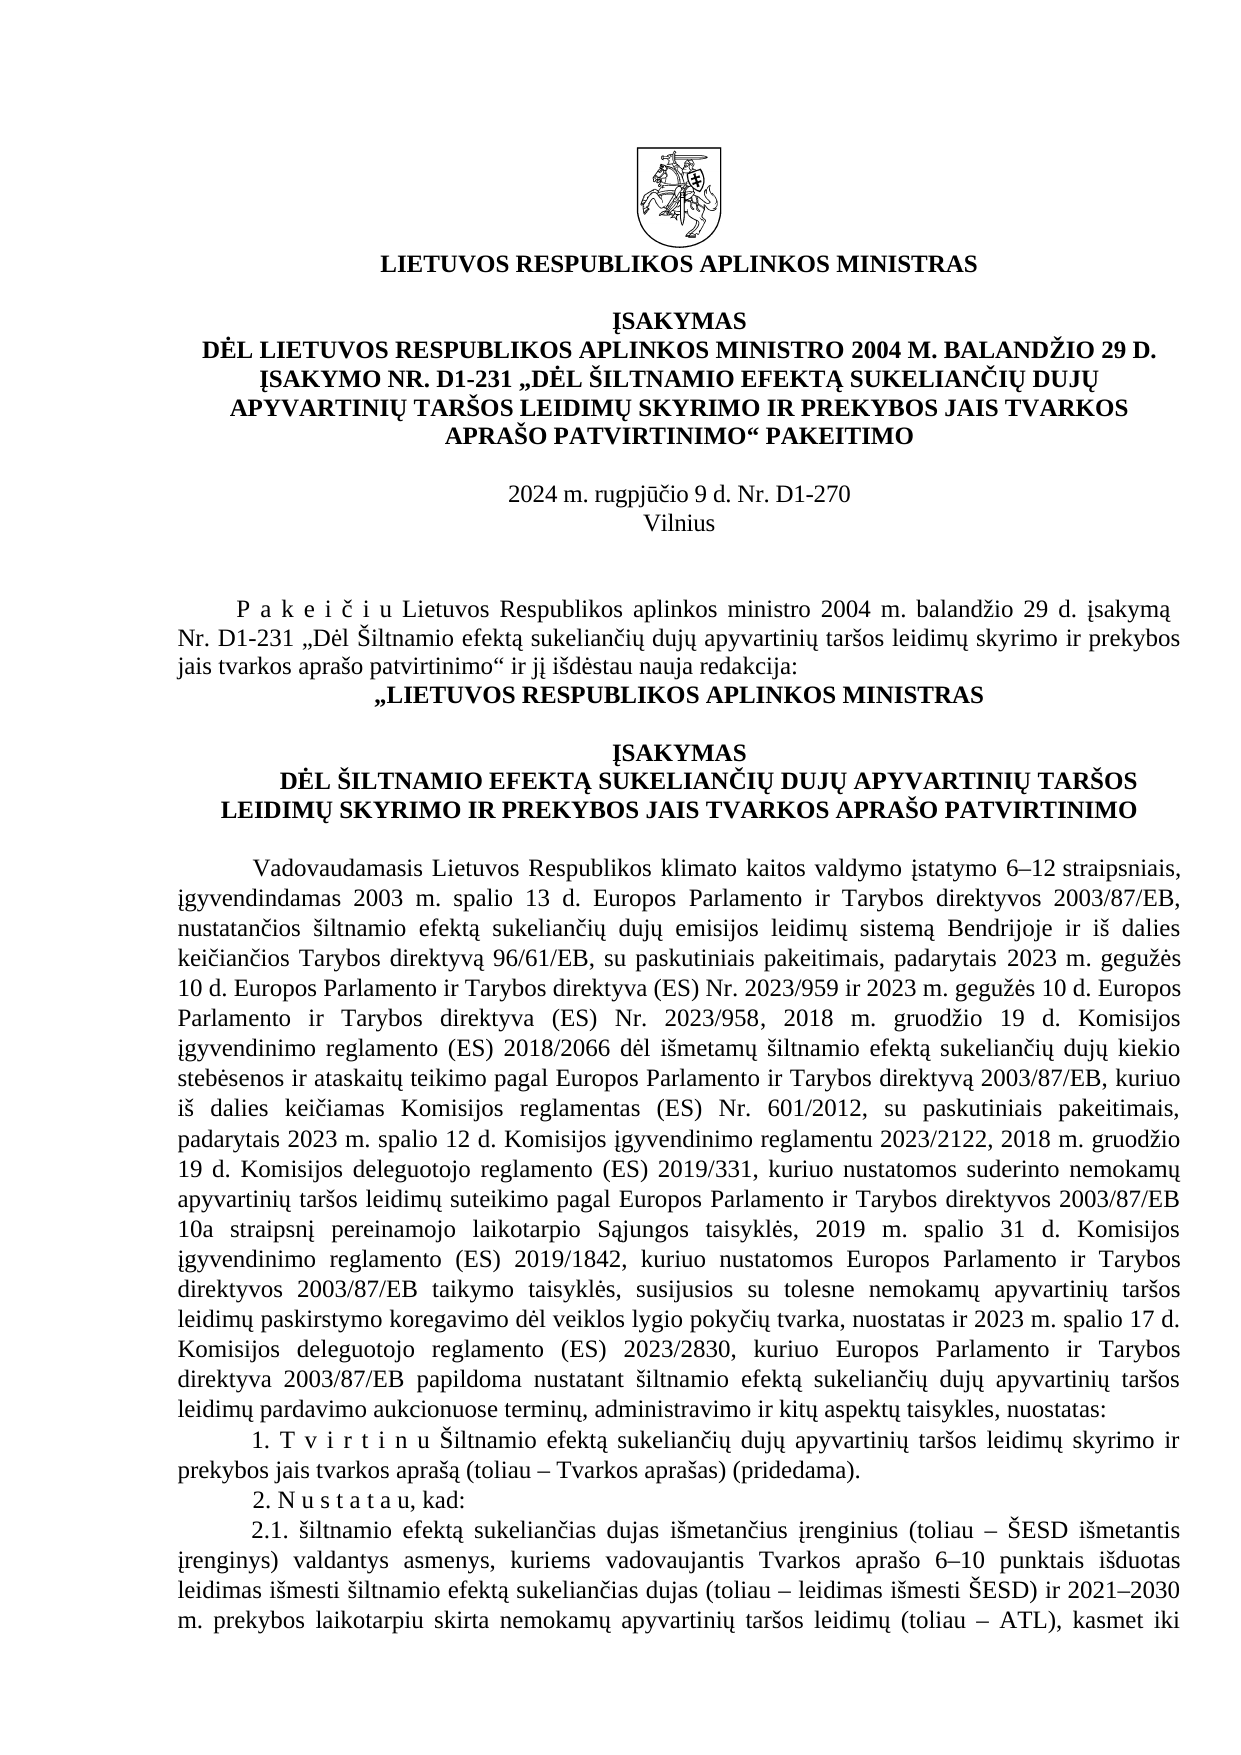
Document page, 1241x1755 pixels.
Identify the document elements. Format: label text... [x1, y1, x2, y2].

text DĖL LIETUVOS RESPUBLIKOS APLINKOS MINISTRO 2004 M. BALANDŽIO 29 D. ĮSAKYMO NR. D1-231 „DĖL ŠILTNAMIO EFEKTĄ SUKELIANČIŲ DUJŲ APYVARTINIŲ TARŠOS LEIDIMŲ SKYRIMO IR PREKYBOS JAIS tvarkos aprašo patvirtinimo“ PAKEITIMO [177, 335, 1181, 450]
text LIETUVOS RESPUBLIKOS APLINKOS MINISTRAS [177, 249, 1181, 278]
text „LIETUVOS RESPUBLIKOS APLINKOS MINISTRAS [177, 680, 1181, 709]
text 1. T v i r t i n u Šiltnamio efektą sukeliančių dujų apyvartinių taršos leidimų skyrimo ir prekybos jais tvarkos aprašą (toliau – Tvarkos aprašas) (pridedama). [177, 1425, 1181, 1483]
text Vadovaudamasis Lietuvos Respublikos klimato kaitos valdymo įstatymo 6–12 straipsniais, įgyvendindamas 2003 m. spalio 13 d. Europos Parlamento ir Tarybos direktyvos 2003/87/EB, nustatančios šiltnamio efektą sukeliančių dujų emisijos leidimų sistemą Bendrijoje ir iš dalies keičiančios Tarybos direktyvą 96/61/EB, su paskutiniais pakeitimais, padarytais 2023 m. gegužės 10 d. Europos Parlamento ir Tarybos direktyva (ES) Nr. 2023/959 ir 2023 m. gegužės 10 d. Europos Parlamento ir Tarybos direktyva (ES) Nr. 2023/958, 2018 m. gruodžio 19 d. Komisijos įgyvendinimo reglamento (ES) 2018/2066 dėl išmetamų šiltnamio efektą sukeliančių dujų kiekio stebėsenos ir ataskaitų teikimo pagal Europos Parlamento ir Tarybos direktyvą 2003/87/EB, kuriuo iš dalies keičiamas Komisijos reglamentas (ES) Nr. 601/2012, su paskutiniais pakeitimais, padarytais 2023 m. spalio 12 d. Komisijos įgyvendinimo reglamentu 2023/2122, 2018 m. gruodžio 19 d. Komisijos deleguotojo reglamento (ES) 2019/331, kuriuo nustatomos suderinto nemokamų apyvartinių taršos leidimų suteikimo pagal Europos Parlamento ir Tarybos direktyvos 2003/87/EB 10a straipsnį pereinamojo laikotarpio Sąjungos taisyklės, 2019 m. spalio 31 d. Komisijos įgyvendinimo reglamento (ES) 2019/1842, kuriuo nustatomos Europos Parlamento ir Tarybos direktyvos 2003/87/EB taikymo taisyklės, susijusios su tolesne nemokamų apyvartinių taršos leidimų paskirstymo koregavimo dėl veiklos lygio pokyčių tvarka, nuostatas ir 2023 m. spalio 17 d. Komisijos deleguotojo reglamento (ES) 2023/2830, kuriuo Europos Parlamento ir Tarybos direktyva 2003/87/EB papildoma nustatant šiltnamio efektą sukeliančių dujų apyvartinių taršos leidimų pardavimo aukcionuose terminų, administravimo ir kitų aspektų taisykles, nuostatas: [177, 853, 1181, 1423]
text P a k e i č i u Lietuvos Respublikos aplinkos ministro 2004 m. balandžio 29 d. įsakymą Nr. D1-231 „Dėl Šiltnamio efektą sukeliančių dujų apyvartinių taršos leidimų skyrimo ir prekybos jais tvarkos aprašo patvirtinimo“ ir jį išdėstau nauja redakcija: [177, 594, 1181, 680]
text 2. N u s t a t a u, kad: [177, 1485, 1181, 1514]
text ĮSAKYMAS [177, 306, 1181, 335]
text 2024 m. rugpjūčio 9 d. Nr. D1-270 [177, 479, 1181, 508]
text 2.1. šiltnamio efektą sukeliančias dujas išmetančius įrenginius (toliau – ŠESD išmetantis įrenginys) valdantys asmenys, kuriems vadovaujantis Tvarkos aprašo 6–10 punktais išduotas leidimas išmesti šiltnamio efektą sukeliančias dujas (toliau – leidimas išmesti ŠESD) ir 2021–2030 m. prekybos laikotarpiu skirta nemokamų apyvartinių taršos leidimų (toliau – ATL), kasmet iki [177, 1515, 1181, 1634]
text ĮSAKYMAS [177, 738, 1181, 766]
text DĖL ŠILTNAMIO EFEKTĄ SUKELIANČIŲ DUJŲ APYVARTINIŲ TARŠOS LEIDIMŲ SKYRIMO IR PREKYBOS JAIS tvarkos aprašo patvirtinimo [177, 766, 1181, 824]
text Vilnius [177, 508, 1181, 536]
